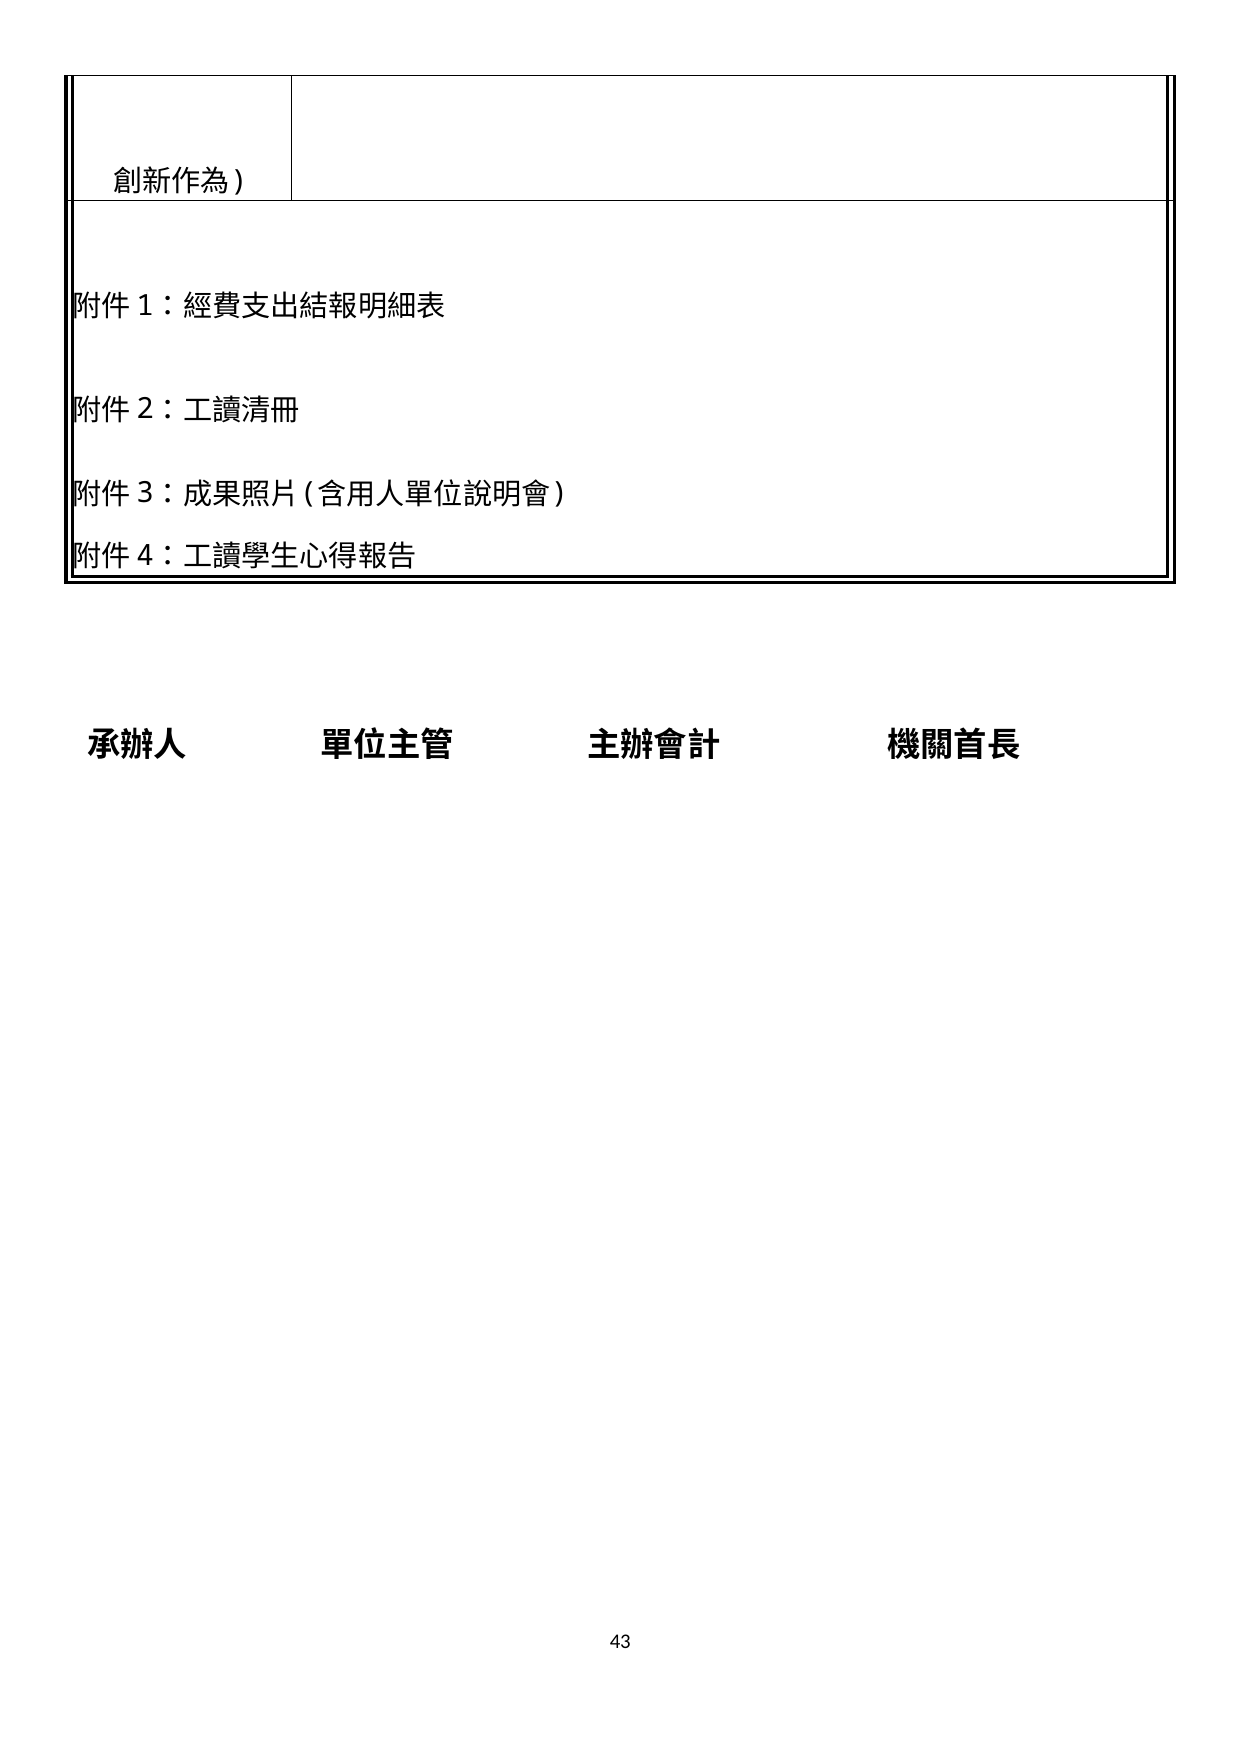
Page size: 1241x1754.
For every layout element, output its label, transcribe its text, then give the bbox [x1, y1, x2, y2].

table_cell [292, 76, 1166, 200]
text 承辦人 單位主管 主辦會計 機關首長 [0, 700, 1165, 762]
table_cell 創新作為) [74, 76, 291, 200]
table_cell 附件1：經費支出結報明細表 附件2：工讀清冊 附件3：成果照片(含用人單位說明會) 附件4：工讀學生心得報告 [74, 201, 1166, 575]
